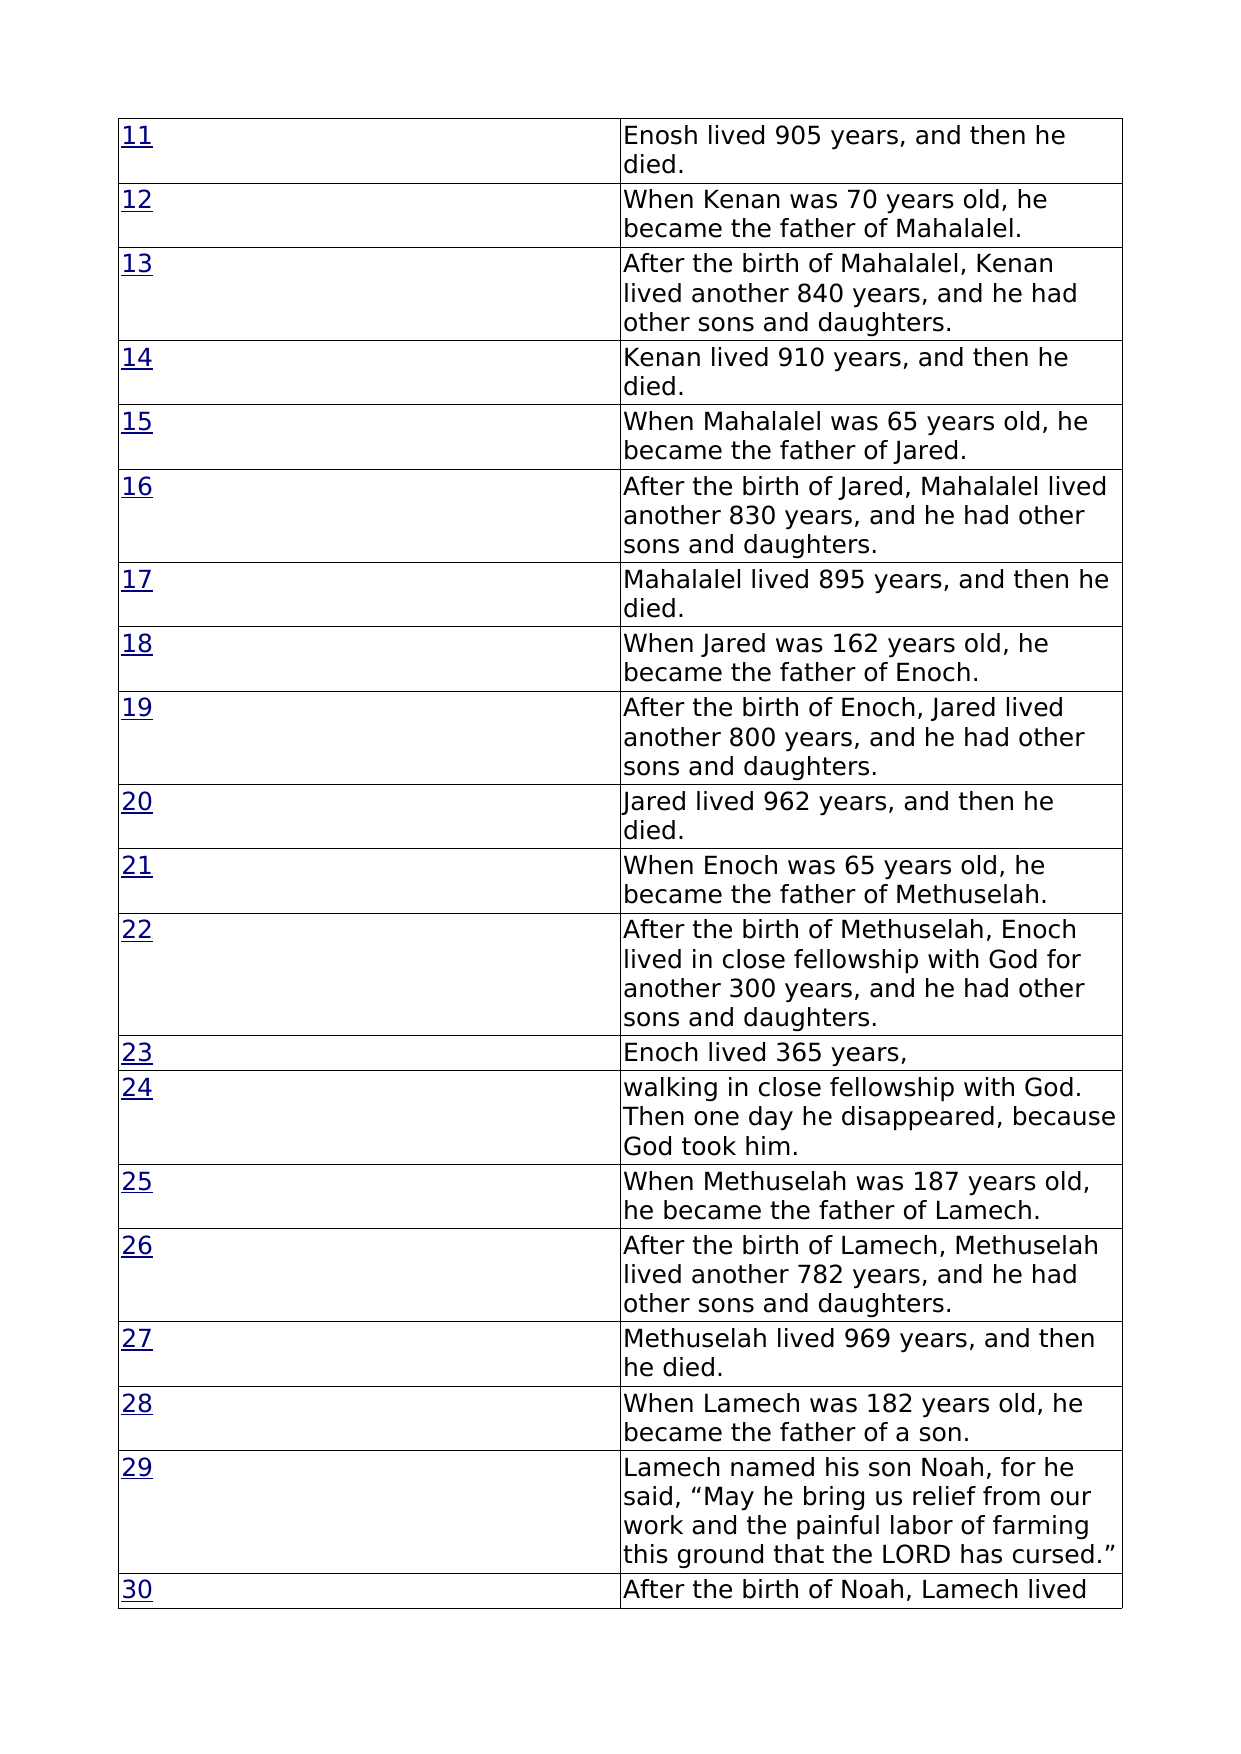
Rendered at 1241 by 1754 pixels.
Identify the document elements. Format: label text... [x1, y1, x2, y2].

table_cell 20 [119, 785, 620, 848]
table_cell 28 [119, 1387, 620, 1450]
table_cell After the birth of Noah, Lamech lived [621, 1574, 1122, 1608]
table_cell 29 [119, 1451, 620, 1573]
table_cell 21 [119, 849, 620, 913]
table_cell After the birth of Methuselah, Enoch lived in close fellowship with God for another 300 years, and he had other sons and daughters. [621, 914, 1122, 1035]
table_cell 30 [119, 1574, 620, 1608]
table_cell When Methuselah was 187 years old, he became the father of Lamech. [621, 1165, 1122, 1228]
table_cell After the birth of Jared, Mahalalel lived another 830 years, and he had other sons and daughters. [621, 470, 1122, 562]
table_cell walking in close fellowship with God. Then one day he disappeared, because God took him. [621, 1071, 1122, 1164]
table_cell After the birth of Enoch, Jared lived another 800 years, and he had other sons and daughters. [621, 692, 1122, 784]
table_cell 18 [119, 627, 620, 691]
table_cell Mahalalel lived 895 years, and then he died. [621, 563, 1122, 626]
table_cell 27 [119, 1322, 620, 1386]
table_cell Enoch lived 365 years, [621, 1036, 1122, 1070]
table_cell When Enoch was 65 years old, he became the father of Methuselah. [621, 849, 1122, 913]
table_cell Enosh lived 905 years, and then he died. [621, 119, 1122, 182]
table_cell Methuselah lived 969 years, and then he died. [621, 1322, 1122, 1386]
table_cell 23 [119, 1036, 620, 1070]
table_cell 24 [119, 1071, 620, 1164]
table_cell When Lamech was 182 years old, he became the father of a son. [621, 1387, 1122, 1450]
table_cell 22 [119, 914, 620, 1035]
table_cell Kenan lived 910 years, and then he died. [621, 341, 1122, 404]
table_cell 15 [119, 405, 620, 469]
table_cell 16 [119, 470, 620, 562]
table_cell Lamech named his son Noah, for he said, “May he bring us relief from our work and the painful labor of farming this ground that the LORD has cursed.” [621, 1451, 1122, 1573]
table_cell After the birth of Mahalalel, Kenan lived another 840 years, and he had other sons and daughters. [621, 248, 1122, 340]
table_cell 12 [119, 184, 620, 247]
table_cell 11 [119, 119, 620, 182]
table_cell 13 [119, 248, 620, 340]
table_cell 25 [119, 1165, 620, 1228]
table_cell After the birth of Lamech, Methuselah lived another 782 years, and he had other sons and daughters. [621, 1229, 1122, 1321]
table_cell 19 [119, 692, 620, 784]
table_cell 14 [119, 341, 620, 404]
table_cell 26 [119, 1229, 620, 1321]
table_cell When Kenan was 70 years old, he became the father of Mahalalel. [621, 184, 1122, 247]
table_cell Jared lived 962 years, and then he died. [621, 785, 1122, 848]
table_cell 17 [119, 563, 620, 626]
table_cell When Mahalalel was 65 years old, he became the father of Jared. [621, 405, 1122, 469]
table_cell When Jared was 162 years old, he became the father of Enoch. [621, 627, 1122, 691]
